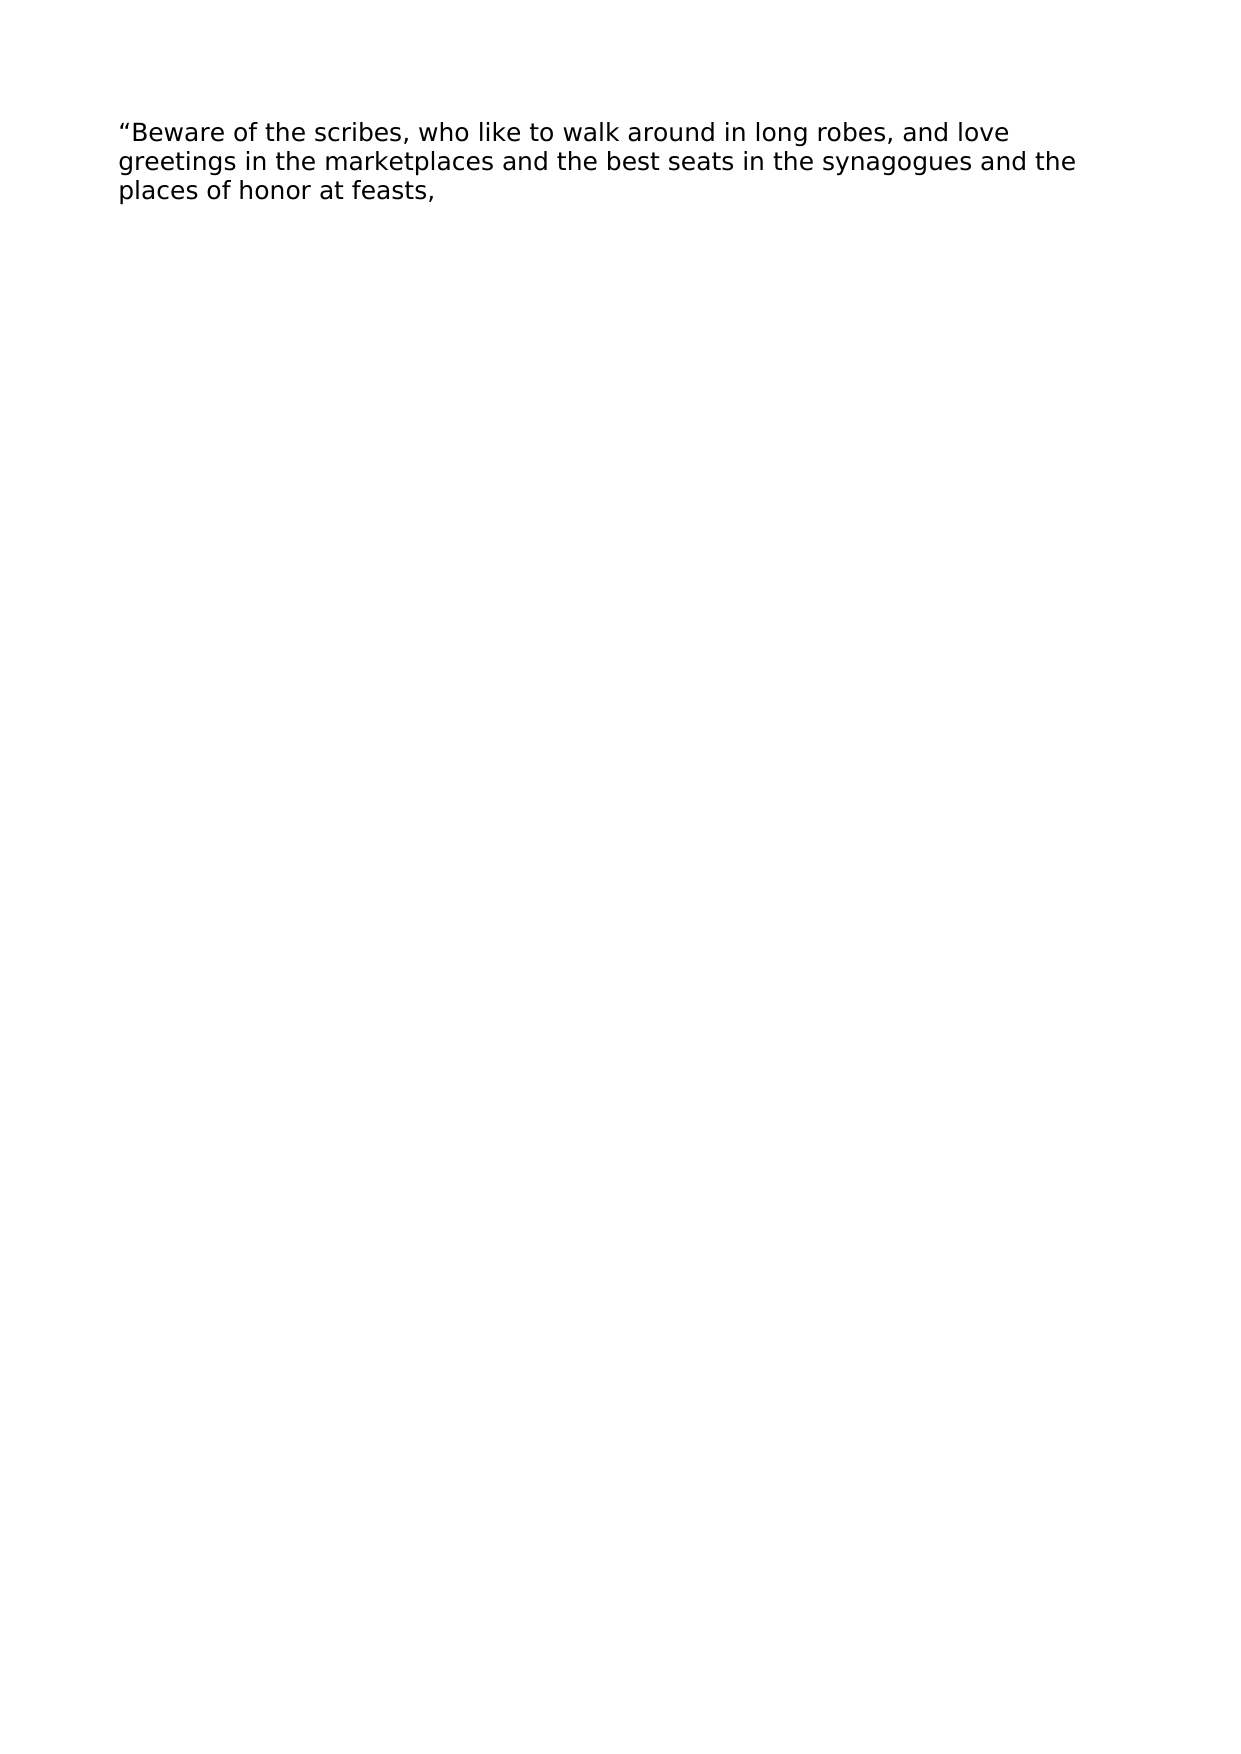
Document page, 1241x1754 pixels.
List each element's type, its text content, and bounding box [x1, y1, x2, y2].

text “Beware of the scribes, who like to walk around in long robes, and love greetings in the marketplaces and the best seats in the synagogues and the places of honor at feasts, [118, 118, 1122, 206]
